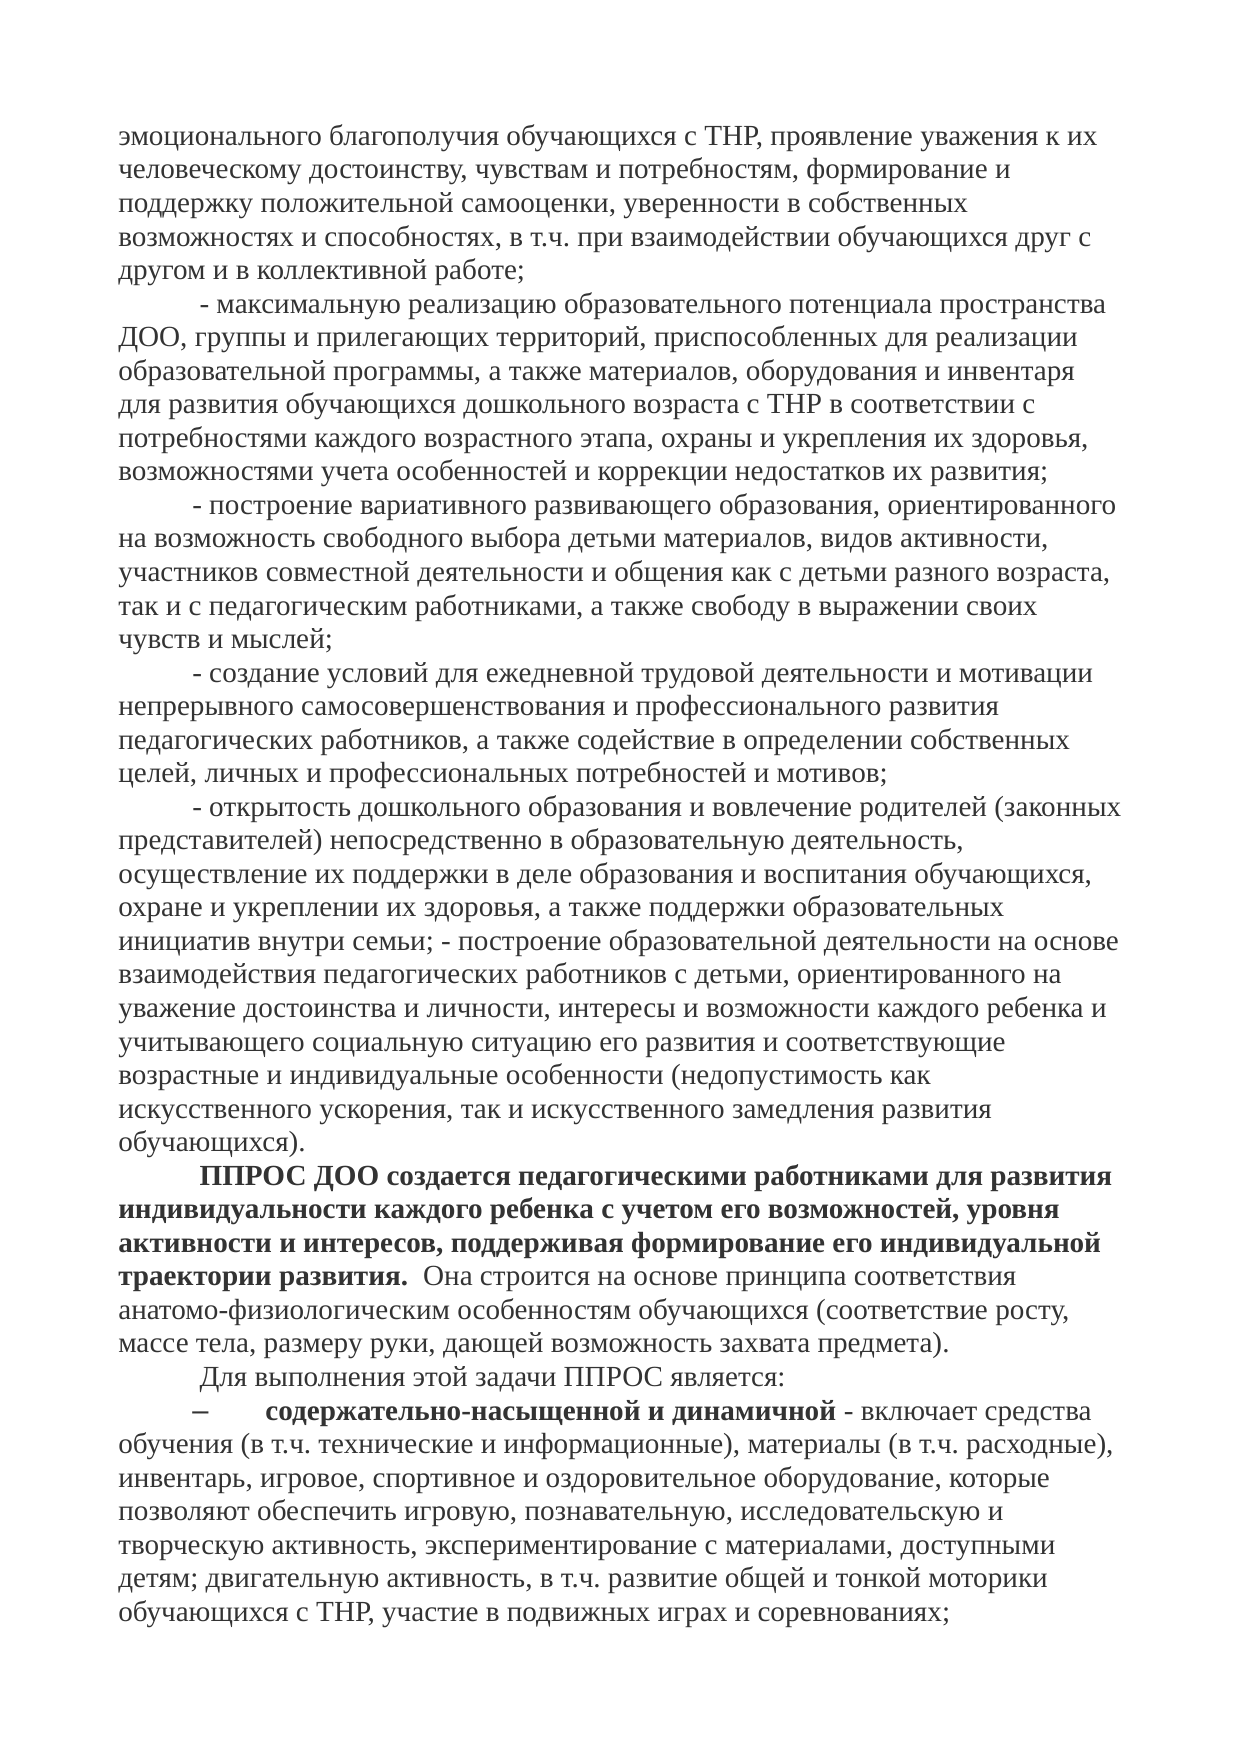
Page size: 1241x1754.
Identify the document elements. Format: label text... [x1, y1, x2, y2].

text Для выполнения этой задачи ППРОС является: [118, 1359, 1122, 1393]
text - создание условий для ежедневной трудовой деятельности и мотивации непрерывного самосовершенствования и профессионального развития педагогических работников, а также содействие в определении собственных целей, личных и профессиональных потребностей и мотивов; [118, 655, 1122, 789]
text - максимальную реализацию образовательного потенциала пространства ДОО, группы и прилегающих территорий, приспособленных для реализации образовательной программы, а также материалов, оборудования и инвентаря для развития обучающихся дошкольного возраста с ТНР в соответствии с потребностями каждого возрастного этапа, охраны и укрепления их здоровья, возможностями учета особенностей и коррекции недостатков их развития; [118, 286, 1122, 487]
text - построение вариативного развивающего образования, ориентированного на возможность свободного выбора детьми материалов, видов активности, участников совместной деятельности и общения как с детьми разного возраста, так и с педагогическим работниками, а также свободу в выражении своих чувств и мыслей; [118, 487, 1122, 655]
text - открытость дошкольного образования и вовлечение родителей (законных представителей) непосредственно в образовательную деятельность, осуществление их поддержки в деле образования и воспитания обучающихся, охране и укреплении их здоровья, а также поддержки образовательных инициатив внутри семьи; - построение образовательной деятельности на основе взаимодействия педагогических работников с детьми, ориентированного на уважение достоинства и личности, интересы и возможности каждого ребенка и учитывающего социальную ситуацию его развития и соответствующие возрастные и индивидуальные особенности (недопустимость как искусственного ускорения, так и искусственного замедления развития обучающихся). [118, 789, 1122, 1158]
text эмоционального благополучия обучающихся с ТНР, проявление уважения к их человеческому достоинству, чувствам и потребностям, формирование и поддержку положительной самооценки, уверенности в собственных возможностях и способностях, в т.ч. при взаимодействии обучающихся друг с другом и в коллективной работе; [118, 118, 1122, 286]
list содержательно-насыщенной и динамичной - включает средства обучения (в т.ч. технические и информационные), материалы (в т.ч. расходные), инвентарь, игровое, спортивное и оздоровительное оборудование, которые позволяют обеспечить игровую, познавательную, исследовательскую и творческую активность, экспериментирование с материалами, доступными детям; двигательную активность, в т.ч. развитие общей и тонкой моторики обучающихся с ТНР, участие в подвижных играх и соревнованиях; [118, 1393, 1122, 1628]
text ППРОС ДОО создается педагогическими работниками для развития индивидуальности каждого ребенка с учетом его возможностей, уровня активности и интересов, поддерживая формирование его индивидуальной траектории развития. Она строится на основе принципа соответствия анатомо-физиологическим особенностям обучающихся (соответствие росту, массе тела, размеру руки, дающей возможность захвата предмета). [118, 1158, 1122, 1359]
